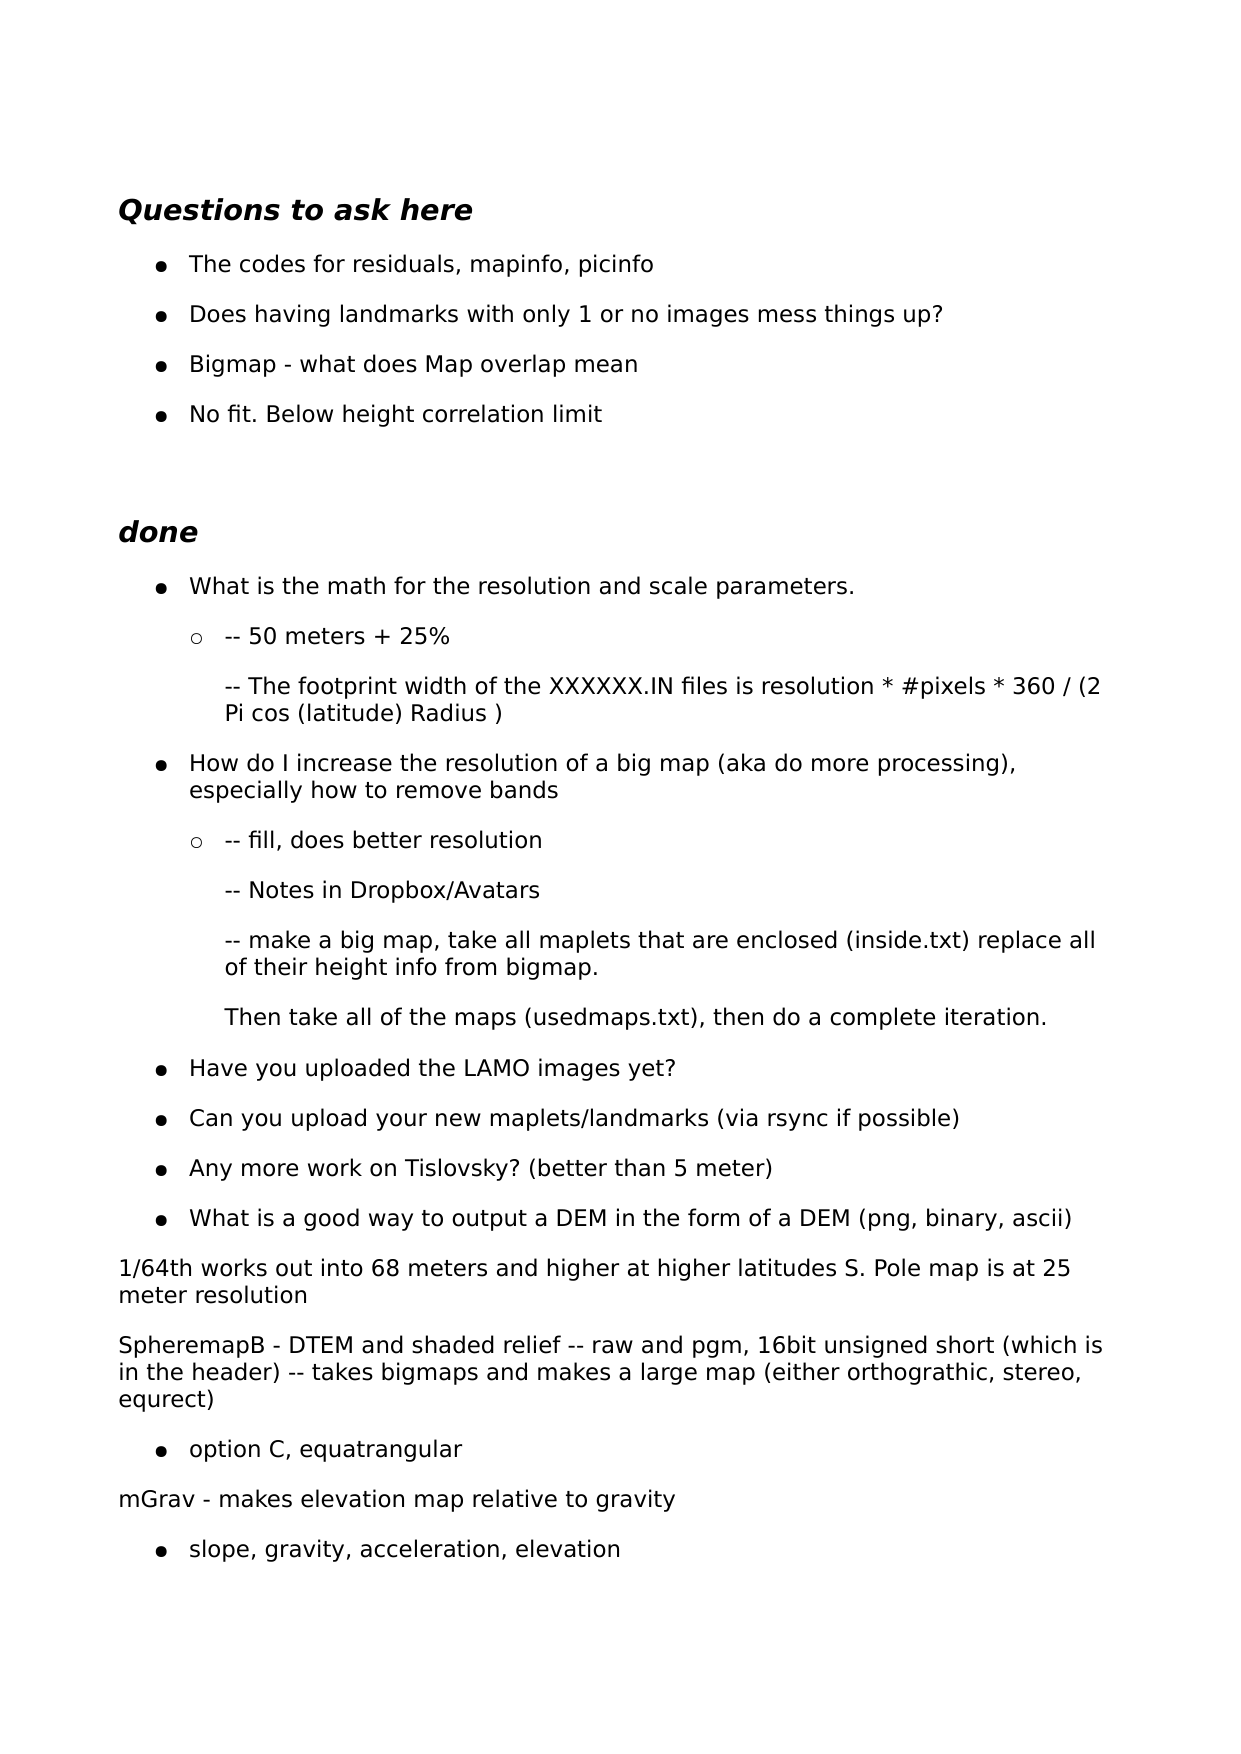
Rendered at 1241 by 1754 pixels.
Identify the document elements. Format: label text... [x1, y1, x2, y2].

list What is a good way to output a DEM in the form of a DEM (png, binary, ascii) [153, 1205, 1122, 1232]
list -- Notes in Dropbox/Avatars [189, 877, 1122, 904]
list What is the math for the resolution and scale parameters. [153, 573, 1122, 600]
list slope, gravity, acceleration, elevation [153, 1536, 1122, 1563]
list How do I increase the resolution of a big map (aka do more processing), especially how to remove bands [153, 750, 1122, 804]
list -- fill, does better resolution [189, 827, 1122, 854]
subtitle done [118, 515, 1122, 549]
list -- 50 meters + 25% [189, 623, 1122, 650]
list Does having landmarks with only 1 or no images mess things up? [153, 301, 1122, 328]
list Bigmap - what does Map overlap mean [153, 351, 1122, 378]
list The codes for residuals, mapinfo, picinfo [153, 251, 1122, 278]
list Have you uploaded the LAMO images yet? [153, 1055, 1122, 1081]
text SpheremapB - DTEM and shaded relief -- raw and pgm, 16bit unsigned short (which is in the header) -- takes bigmaps and makes a large map (either orthograthic, stereo, equrect) [118, 1332, 1122, 1412]
list Any more work on Tislovsky? (better than 5 meter) [153, 1155, 1122, 1182]
list Can you upload your new maplets/landmarks (via rsync if possible) [153, 1105, 1122, 1132]
list -- The footprint width of the XXXXXX.IN files is resolution * #pixels * 360 / (2 Pi cos (latitude) Radius ) [189, 673, 1122, 727]
list Then take all of the maps (usedmaps.txt), then do a complete iteration. [189, 1004, 1122, 1031]
text 1/64th works out into 68 meters and higher at higher latitudes S. Pole map is at 25 meter resolution [118, 1256, 1122, 1309]
list option C, equatrangular [153, 1436, 1122, 1463]
text mGrav - makes elevation map relative to gravity [118, 1486, 1122, 1513]
list -- make a big map, take all maplets that are enclosed (inside.txt) replace all of their height info from bigmap. [189, 928, 1122, 981]
subtitle Questions to ask here [118, 193, 1122, 227]
list No fit. Below height correlation limit [153, 402, 1122, 428]
